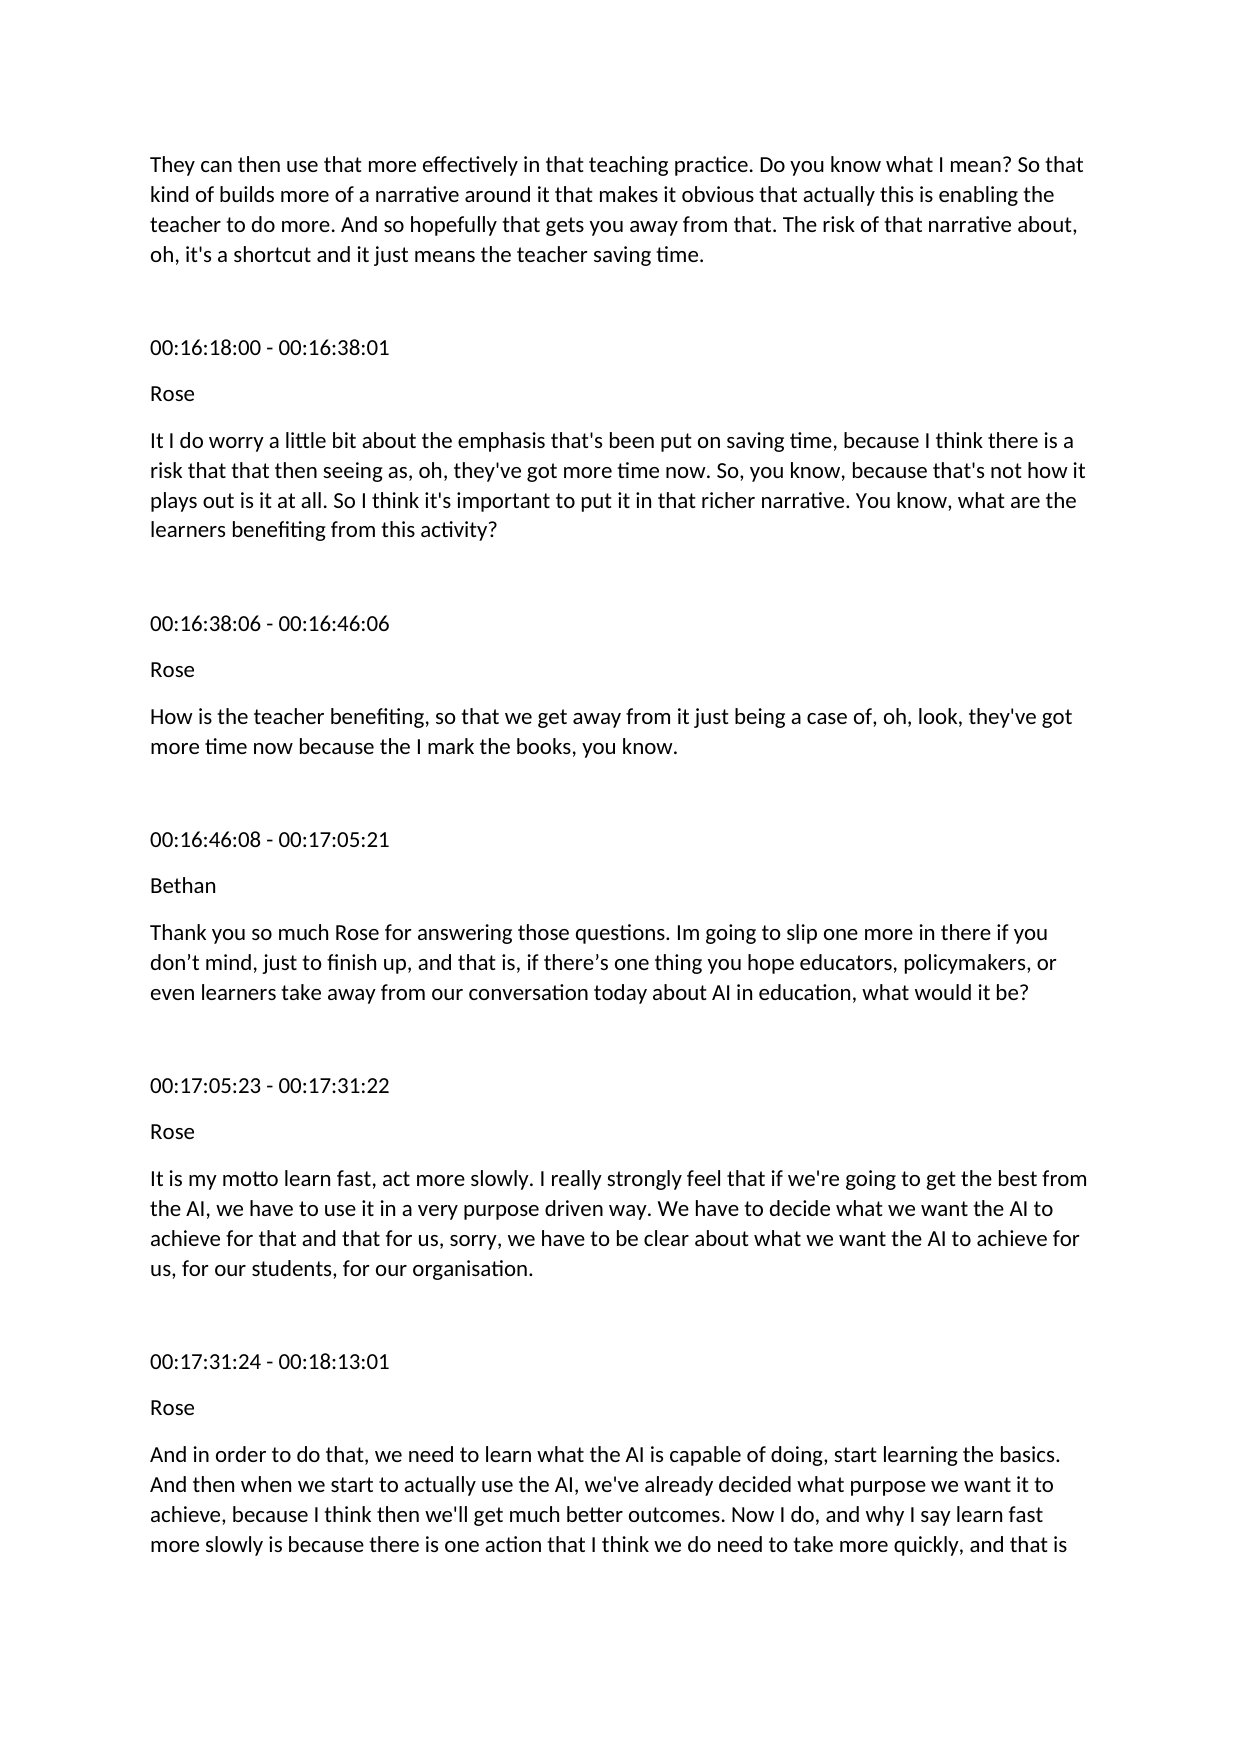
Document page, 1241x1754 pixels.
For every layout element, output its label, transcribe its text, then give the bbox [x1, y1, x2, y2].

text Rose [150, 379, 1090, 407]
text 00:17:05:23 - 00:17:31:22 [150, 1071, 1090, 1099]
text And in order to do that, we need to learn what the AI is capable of doing, start learning the basics. And then when we start to actually use the AI, we've already decided what purpose we want it to achieve, because I think then we'll get much better outcomes. Now I do, and why I say learn fast more slowly is because there is one action that I think we do need to take more quickly, and that is [150, 1440, 1090, 1558]
text 00:16:46:08 - 00:17:05:21 [150, 825, 1090, 853]
text 00:16:38:06 - 00:16:46:06 [150, 609, 1090, 637]
text Rose [150, 1393, 1090, 1421]
text Rose [150, 1117, 1090, 1146]
text 00:16:18:00 - 00:16:38:01 [150, 333, 1090, 361]
text 00:17:31:24 - 00:18:13:01 [150, 1347, 1090, 1375]
text It I do worry a little bit about the emphasis that's been put on saving time, because I think there is a risk that that then seeing as, oh, they've got more time now. So, you know, because that's not how it plays out is it at all. So I think it's important to put it in that richer narrative. You know, what are the learners benefiting from this activity? [150, 426, 1090, 544]
text They can then use that more effectively in that teaching practice. Do you know what I mean? So that kind of builds more of a narrative around it that makes it obvious that actually this is enabling the teacher to do more. And so hopefully that gets you away from that. The risk of that narrative about, oh, it's a shortcut and it just means the teacher saving time. [150, 150, 1090, 268]
text How is the teacher benefiting, so that we get away from it just being a case of, oh, look, they've got more time now because the I mark the books, you know. [150, 702, 1090, 760]
text It is my motto learn fast, act more slowly. I really strongly feel that if we're going to get the best from the AI, we have to use it in a very purpose driven way. We have to decide what we want the AI to achieve for that and that for us, sorry, we have to be clear about what we want the AI to achieve for us, for our students, for our organisation. [150, 1164, 1090, 1282]
text Thank you so much Rose for answering those questions. Im going to slip one more in there if you don’t mind, just to finish up, and that is, if there’s one thing you hope educators, policymakers, or even learners take away from our conversation today about AI in education, what would it be? [150, 918, 1090, 1006]
text Bethan [150, 871, 1090, 899]
text Rose [150, 655, 1090, 683]
